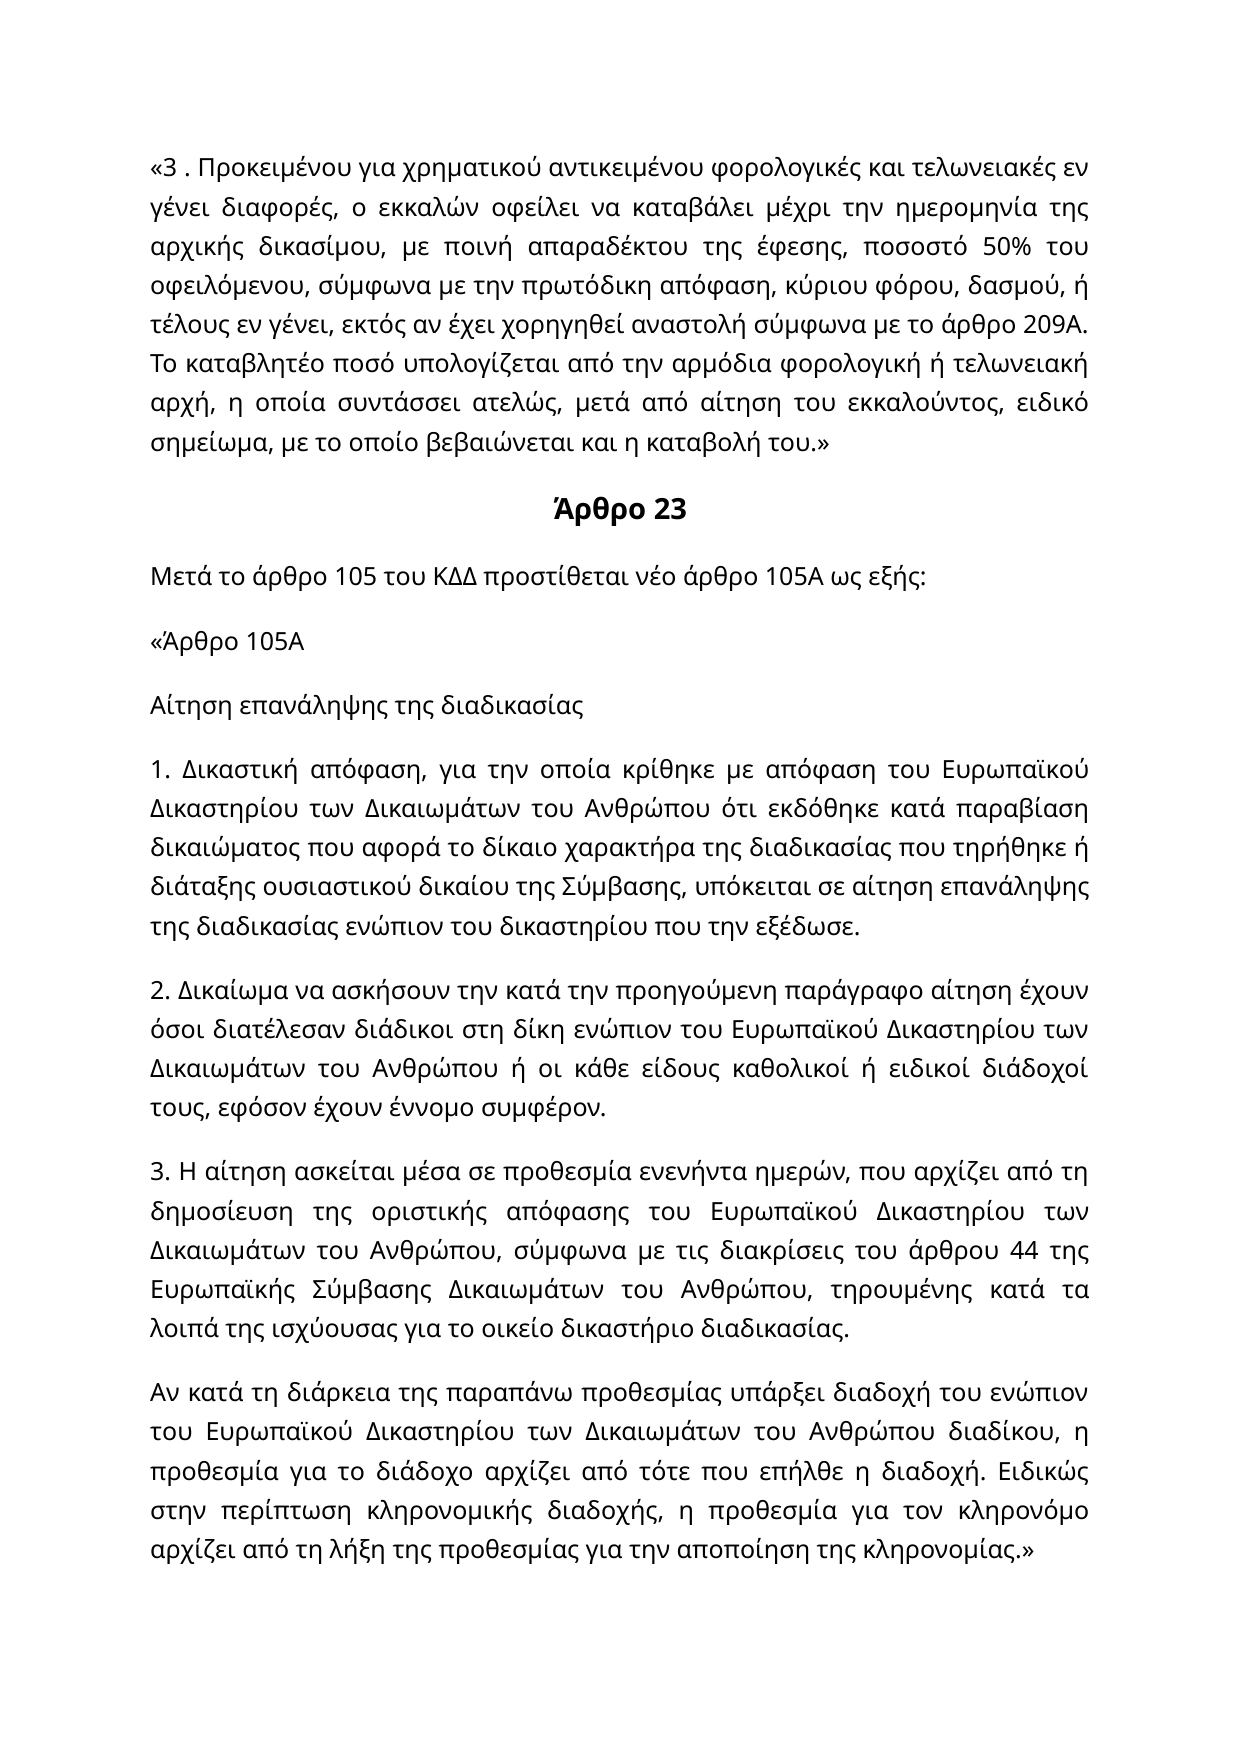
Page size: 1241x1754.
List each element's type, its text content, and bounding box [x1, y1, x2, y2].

text 1. Δικαστική απόφαση, για την οποία κρίθηκε με απόφαση του Ευρωπαϊκού Δικαστηρίου των Δικαιωμάτων του Ανθρώπου ότι εκδόθηκε κατά παραβίαση δικαιώματος που αφορά το δίκαιο χαρακτήρα της διαδικασίας που τηρήθηκε ή διάταξης ουσιαστικού δικαίου της Σύμβασης, υπόκειται σε αίτηση επανάληψης της διαδικασίας ενώπιον του δικαστηρίου που την εξέδωσε. [150, 751, 1090, 942]
text Μετά το άρθρο 105 του ΚΔΔ προστίθεται νέο άρθρο 105Α ως εξής: [150, 559, 1090, 593]
text «Άρθρο 105Α [150, 623, 1090, 657]
subtitle Άρθρο 23 [150, 488, 1090, 528]
text 3. Η αίτηση ασκείται μέσα σε προθεσμία ενενήντα ημερών, που αρχίζει από τη δημοσίευση της οριστικής απόφασης του Ευρωπαϊκού Δικαστηρίου των Δικαιωμάτων του Ανθρώπου, σύμφωνα με τις διακρίσεις του άρθρου 44 της Ευρωπαϊκής Σύμβασης Δικαιωμάτων του Ανθρώπου, τηρουμένης κατά τα λοιπά της ισχύουσας για το οικείο δικαστήριο διαδικασίας. [150, 1154, 1090, 1345]
text Αν κατά τη διάρκεια της παραπάνω προθεσμίας υπάρξει διαδοχή του ενώπιον του Ευρωπαϊκού Δικαστηρίου των Δικαιωμάτων του Ανθρώπου διαδίκου, η προθεσμία για το διάδοχο αρχίζει από τότε που επήλθε η διαδοχή. Ειδικώς στην περίπτωση κληρονομικής διαδοχής, η προθεσμία για τον κληρονόμο αρχίζει από τη λήξη της προθεσμίας για την αποποίηση της κληρονομίας.» [150, 1375, 1090, 1566]
text «3 . Προκειμένου για χρηματικού αντικειμένου φορολογικές και τελωνειακές εν γένει διαφορές, ο εκκαλών οφείλει να καταβάλει μέχρι την ημερομηνία της αρχικής δικασίμου, με ποινή απαραδέκτου της έφεσης, ποσοστό 50% του οφειλόμενου, σύμφωνα με την πρωτόδικη απόφαση, κύριου φόρου, δασμού, ή τέλους εν γένει, εκτός αν έχει χορηγηθεί αναστολή σύμφωνα με το άρθρο 209Α. Το καταβλητέο ποσό υπολογίζεται από την αρμόδια φορολογική ή τελωνειακή αρχή, η οποία συντάσσει ατελώς, μετά από αίτηση του εκκαλούντος, ειδικό σημείωμα, με το οποίο βεβαιώνεται και η καταβολή του.» [150, 150, 1090, 458]
text Αίτηση επανάληψης της διαδικασίας [150, 687, 1090, 721]
text 2. Δικαίωμα να ασκήσουν την κατά την προηγούμενη παράγραφο αίτηση έχουν όσοι διατέλεσαν διάδικοι στη δίκη ενώπιον του Ευρωπαϊκού Δικαστηρίου των Δικαιωμάτων του Ανθρώπου ή οι κάθε είδους καθολικοί ή ειδικοί διάδοχοί τους, εφόσον έχουν έννομο συμφέρον. [150, 972, 1090, 1124]
